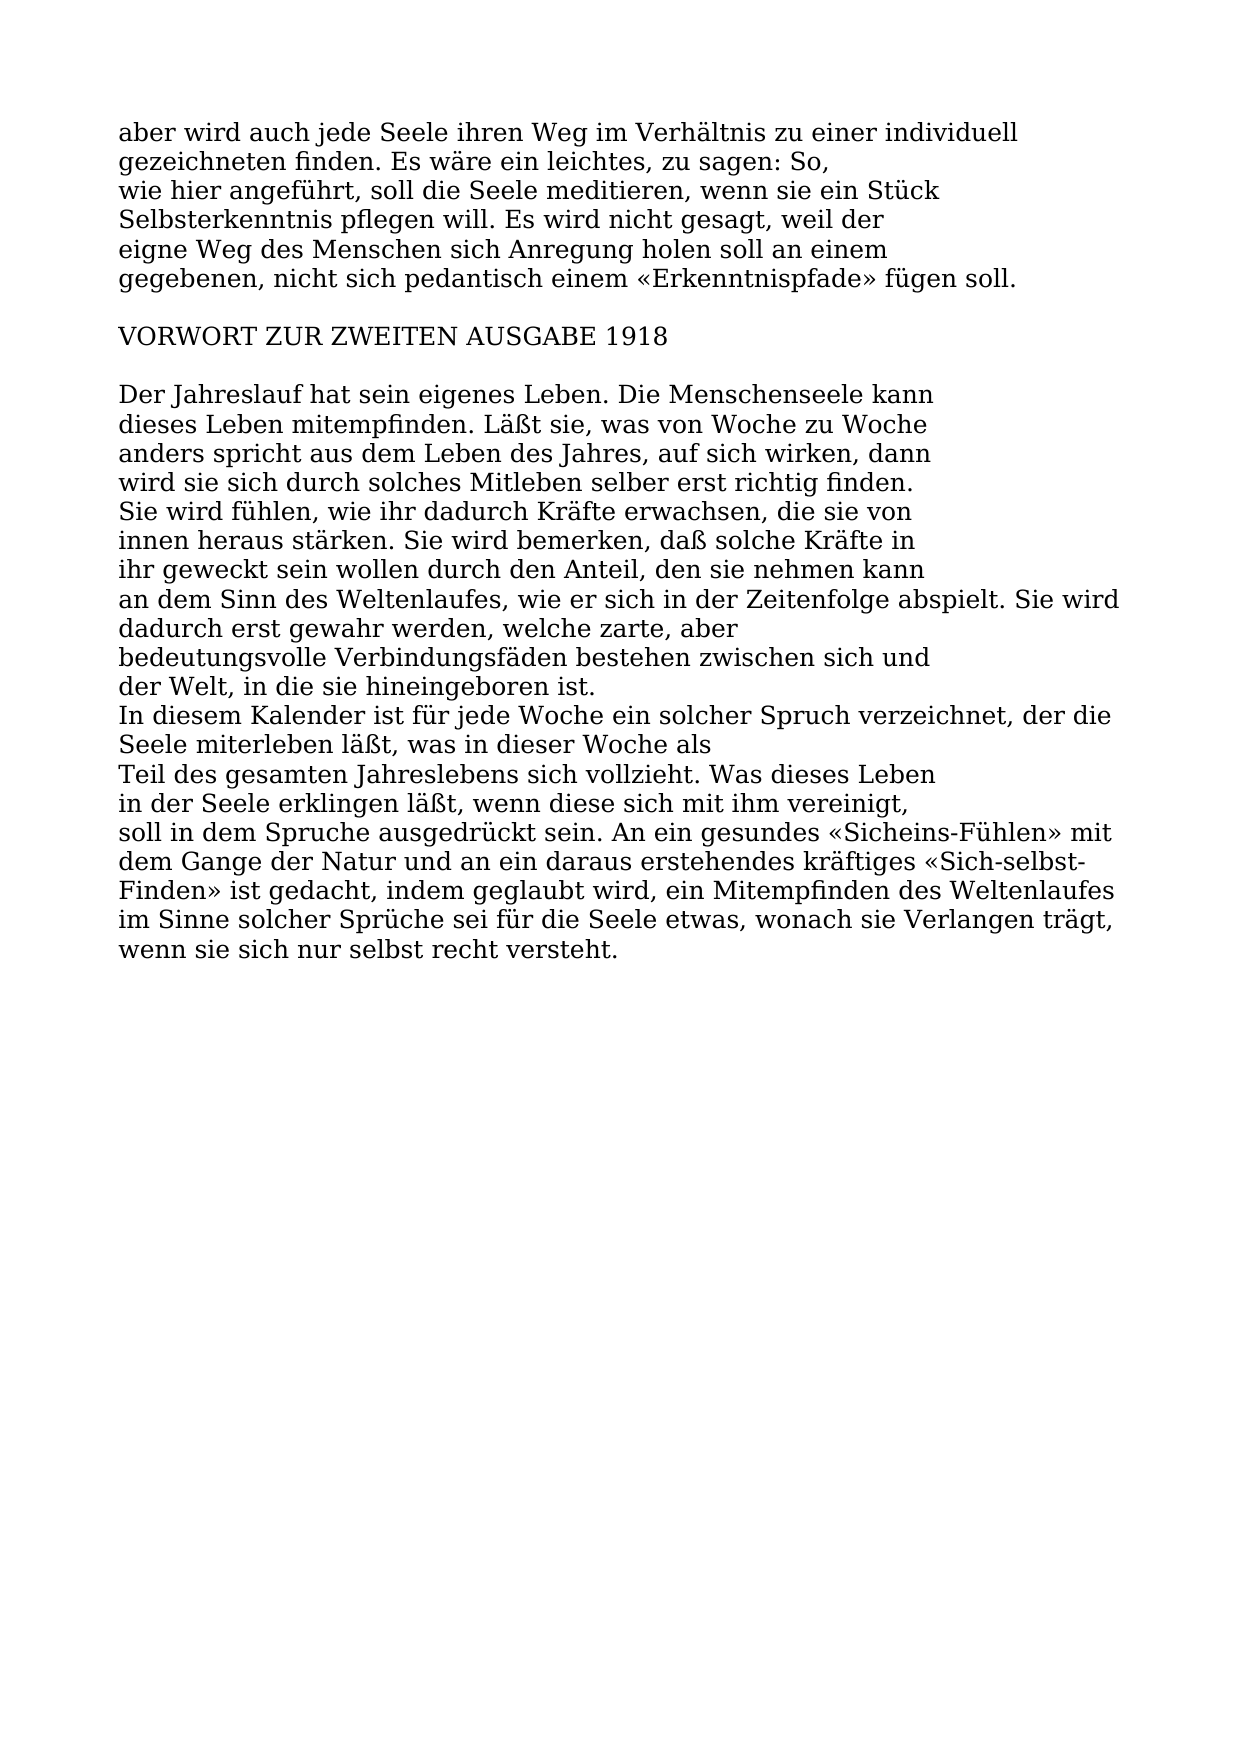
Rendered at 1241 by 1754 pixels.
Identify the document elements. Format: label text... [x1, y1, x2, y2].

text wie hier angeführt, soll die Seele meditieren, wenn sie ein Stück [118, 176, 1122, 206]
text Sie wird fühlen, wie ihr dadurch Kräfte erwachsen, die sie von [118, 497, 1122, 526]
text Teil des gesamten Jahreslebens sich vollzieht. Was dieses Leben [118, 760, 1122, 789]
text Der Jahreslauf hat sein eigenes Leben. Die Menschenseele kann [118, 381, 1122, 410]
text bedeutungsvolle Verbindungsfäden bestehen zwischen sich und [118, 643, 1122, 672]
text wird sie sich durch solches Mitleben selber erst richtig finden. [118, 468, 1122, 497]
text aber wird auch jede Seele ihren Weg im Verhältnis zu einer individuell gezeichneten finden. Es wäre ein leichtes, zu sagen: So, [118, 118, 1122, 176]
text Selbsterkenntnis pflegen will. Es wird nicht gesagt, weil der [118, 206, 1122, 235]
text In diesem Kalender ist für jede Woche ein solcher Spruch verzeichnet, der die Seele miterleben läßt, was in dieser Woche als [118, 701, 1122, 760]
text VORWORT ZUR ZWEITEN AUSGABE 1918 [118, 322, 1122, 351]
text ihr geweckt sein wollen durch den Anteil, den sie nehmen kann [118, 556, 1122, 585]
text soll in dem Spruche ausgedrückt sein. An ein gesundes «Sicheins-Fühlen» mit dem Gange der Natur und an ein daraus erstehendes kräftiges «Sich-selbst-Finden» ist gedacht, indem geglaubt wird, ein Mitempfinden des Weltenlaufes im Sinne solcher Sprüche sei für die Seele etwas, wonach sie Verlangen trägt, [118, 818, 1122, 935]
text wenn sie sich nur selbst recht versteht. [118, 935, 1122, 964]
text an dem Sinn des Weltenlaufes, wie er sich in der Zeitenfolge abspielt. Sie wird dadurch erst gewahr werden, welche zarte, aber [118, 585, 1122, 643]
text der Welt, in die sie hineingeboren ist. [118, 672, 1122, 701]
text innen heraus stärken. Sie wird bemerken, daß solche Kräfte in [118, 526, 1122, 556]
text dieses Leben mitempfinden. Läßt sie, was von Woche zu Woche [118, 410, 1122, 439]
text eigne Weg des Menschen sich Anregung holen soll an einem [118, 235, 1122, 264]
text anders spricht aus dem Leben des Jahres, auf sich wirken, dann [118, 439, 1122, 468]
text gegebenen, nicht sich pedantisch einem «Erkenntnispfade» fügen soll. [118, 264, 1122, 293]
text in der Seele erklingen läßt, wenn diese sich mit ihm vereinigt, [118, 789, 1122, 818]
